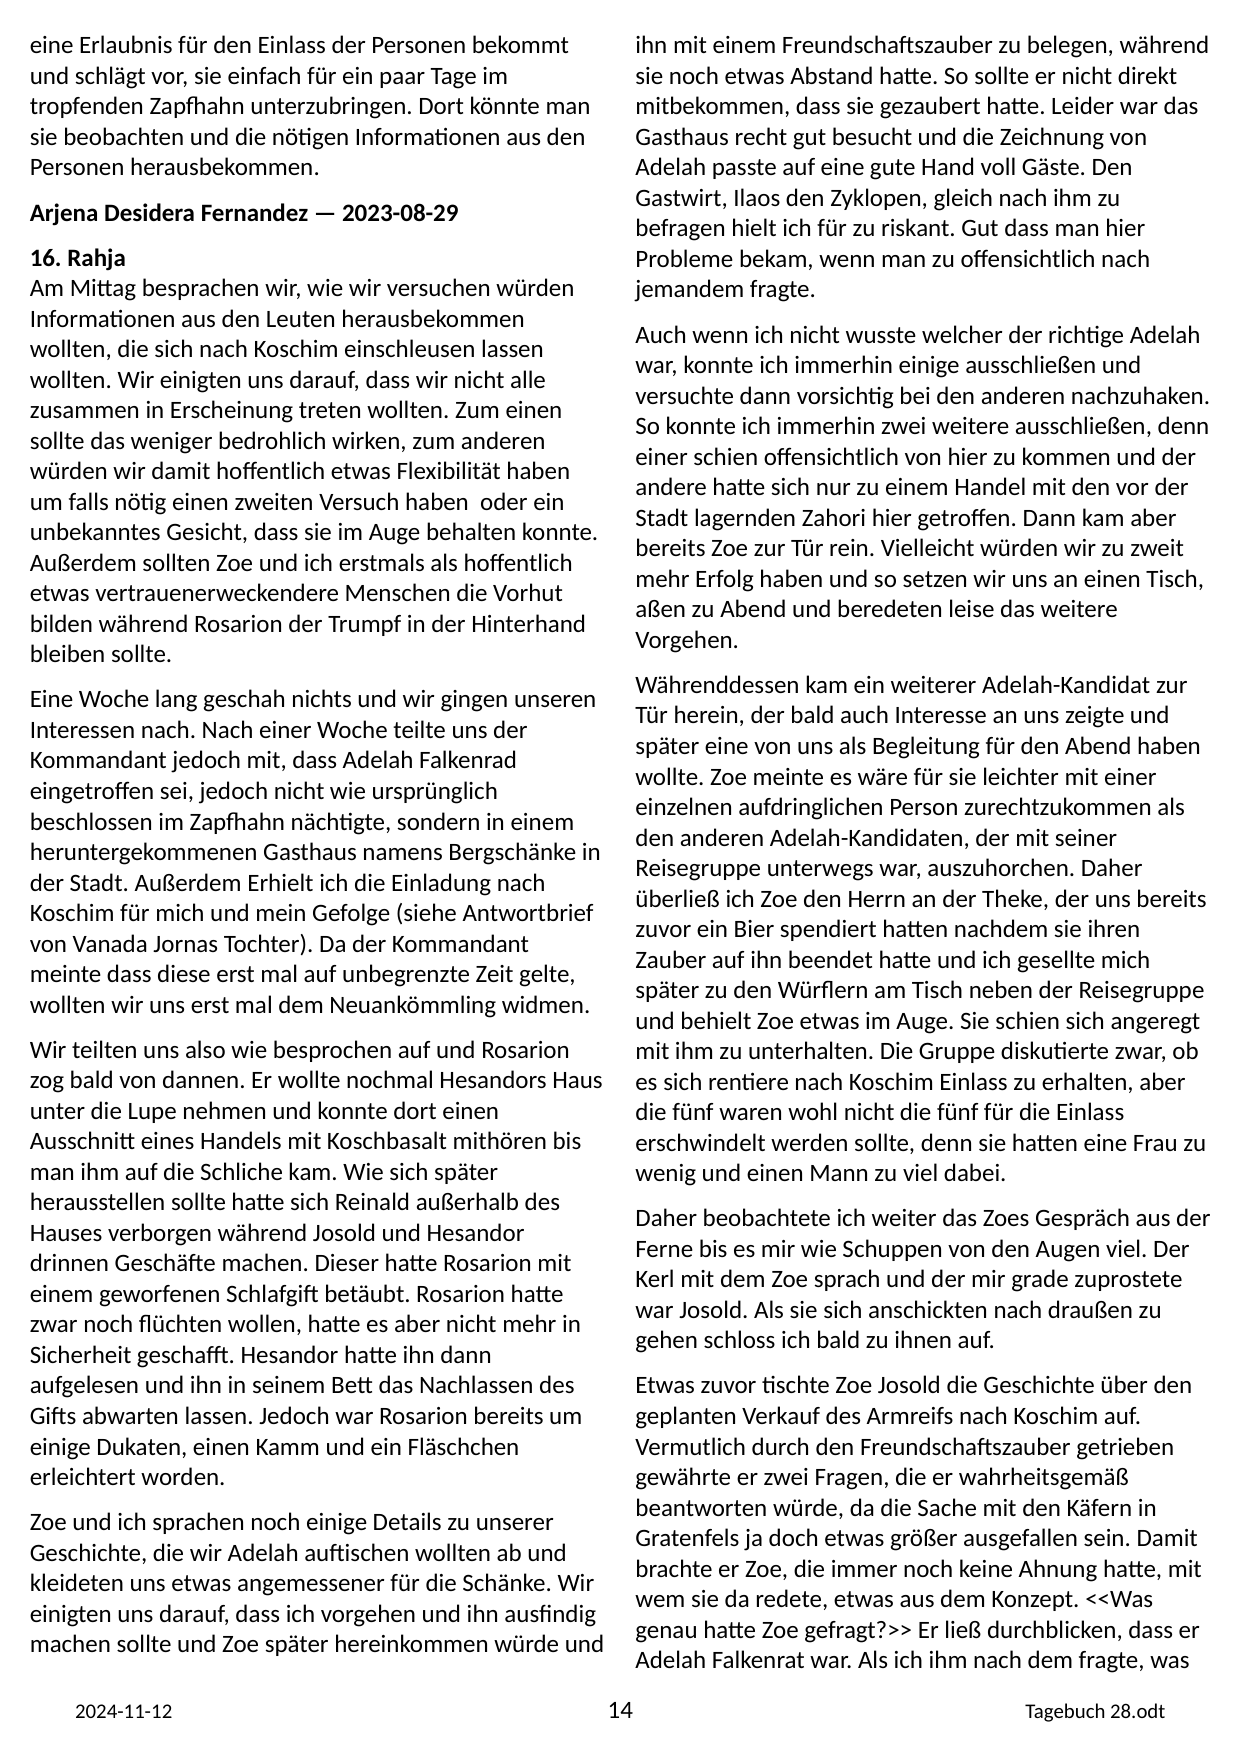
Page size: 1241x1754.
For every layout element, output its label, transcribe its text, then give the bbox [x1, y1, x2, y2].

text Währenddessen kam ein weiterer Adelah-Kandidat zur Tür herein, der bald auch Interesse an uns zeigte und später eine von uns als Begleitung für den Abend haben wollte. Zoe meinte es wäre für sie leichter mit einer einzelnen aufdringlichen Person zurechtzukommen als den anderen Adelah-Kandidaten, der mit seiner Reisegruppe unterwegs war, auszuhorchen. Daher überließ ich Zoe den Herrn an der Theke, der uns bereits zuvor ein Bier spendiert hatten nachdem sie ihren Zauber auf ihn beendet hatte und ich gesellte mich später zu den Würflern am Tisch neben der Reisegruppe und behielt Zoe etwas im Auge. Sie schien sich angeregt mit ihm zu unterhalten. Die Gruppe diskutierte zwar, ob es sich rentiere nach Koschim Einlass zu erhalten, aber die fünf waren wohl nicht die fünf für die Einlass erschwindelt werden sollte, denn sie hatten eine Frau zu wenig und einen Mann zu viel dabei. [635, 669, 1211, 1188]
text Auch wenn ich nicht wusste welcher der richtige Adelah war, konnte ich immerhin einige ausschließen und versuchte dann vorsichtig bei den anderen nachzuhaken. So konnte ich immerhin zwei weitere ausschließen, denn einer schien offensichtlich von hier zu kommen und der andere hatte sich nur zu einem Handel mit den vor der Stadt lagernden Zahori hier getroffen. Dann kam aber bereits Zoe zur Tür rein. Vielleicht würden wir zu zweit mehr Erfolg haben und so setzen wir uns an einen Tisch, aßen zu Abend und beredeten leise das weitere Vorgehen. [635, 319, 1211, 654]
text ihn mit einem Freundschaftszauber zu belegen, während sie noch etwas Abstand hatte. So sollte er nicht direkt mitbekommen, dass sie gezaubert hatte. Leider war das Gasthaus recht gut besucht und die Zeichnung von Adelah passte auf eine gute Hand voll Gäste. Den Gastwirt, Ilaos den Zyklopen, gleich nach ihm zu befragen hielt ich für zu riskant. Gut dass man hier Probleme bekam, wenn man zu offensichtlich nach jemandem fragte. [635, 29, 1211, 304]
text Zoe und ich sprachen noch einige Details zu unserer Geschichte, die wir Adelah auftischen wollten ab und kleideten uns etwas angemessener für die Schänke. Wir einigten uns darauf, dass ich vorgehen und ihn ausfindig machen sollte und Zoe später hereinkommen würde und [29, 1506, 605, 1659]
text Etwas zuvor tischte Zoe Josold die Geschichte über den geplanten Verkauf des Armreifs nach Koschim auf. Vermutlich durch den Freundschaftszauber getrieben gewährte er zwei Fragen, die er wahrheitsgemäß beantworten würde, da die Sache mit den Käfern in Gratenfels ja doch etwas größer ausgefallen sein. Damit brachte er Zoe, die immer noch keine Ahnung hatte, mit wem sie da redete, etwas aus dem Konzept. <<Was genau hatte Zoe gefragt?>> Er ließ durchblicken, dass er Adelah Falkenrat war. Als ich ihm nach dem fragte, was [635, 1370, 1211, 1675]
text Wir teilten uns also wie besprochen auf und Rosarion zog bald von dannen. Er wollte nochmal Hesandors Haus unter die Lupe nehmen und konnte dort einen Ausschnitt eines Handels mit Koschbasalt mithören bis man ihm auf die Schliche kam. Wie sich später herausstellen sollte hatte sich Reinald außerhalb des Hauses verborgen während Josold und Hesandor drinnen Geschäfte machen. Dieser hatte Rosarion mit einem geworfenen Schlafgift betäubt. Rosarion hatte zwar noch flüchten wollen, hatte es aber nicht mehr in Sicherheit geschafft. Hesandor hatte ihn dann aufgelesen und ihn in seinem Bett das Nachlassen des Gifts abwarten lassen. Jedoch war Rosarion bereits um einige Dukaten, einen Kamm und ein Fläschchen erleichtert worden. [29, 1034, 605, 1492]
text eine Erlaubnis für den Einlass der Personen bekommt und schlägt vor, sie einfach für ein paar Tage im tropfenden Zapfhahn unterzubringen. Dort könnte man sie beobachten und die nötigen Informationen aus den Personen herausbekommen. [29, 29, 605, 182]
text Arjena Desidera Fernandez — 2023-08-29 [29, 197, 605, 227]
text 16. Rahja Am Mittag besprachen wir, wie wir versuchen würden Informationen aus den Leuten herausbekommen wollten, die sich nach Koschim einschleusen lassen wollten. Wir einigten uns darauf, dass wir nicht alle zusammen in Erscheinung treten wollten. Zum einen sollte das weniger bedrohlich wirken, zum anderen würden wir damit hoffentlich etwas Flexibilität haben um falls nötig einen zweiten Versuch haben oder ein unbekanntes Gesicht, dass sie im Auge behalten konnte. Außerdem sollten Zoe und ich erstmals als hoffentlich etwas vertrauenerweckendere Menschen die Vorhut bilden während Rosarion der Trumpf in der Hinterhand bleiben sollte. [29, 242, 605, 669]
text Daher beobachtete ich weiter das Zoes Gespräch aus der Ferne bis es mir wie Schuppen von den Augen viel. Der Kerl mit dem Zoe sprach und der mir grade zuprostete war Josold. Als sie sich anschickten nach draußen zu gehen schloss ich bald zu ihnen auf. [635, 1202, 1211, 1355]
text Eine Woche lang geschah nichts und wir gingen unseren Interessen nach. Nach einer Woche teilte uns der Kommandant jedoch mit, dass Adelah Falkenrad eingetroffen sei, jedoch nicht wie ursprünglich beschlossen im Zapfhahn nächtigte, sondern in einem heruntergekommenen Gasthaus namens Bergschänke in der Stadt. Außerdem Erhielt ich die Einladung nach Koschim für mich und mein Gefolge (siehe Antwortbrief von Vanada Jornas Tochter). Da der Kommandant meinte dass diese erst mal auf unbegrenzte Zeit gelte, wollten wir uns erst mal dem Neuankömmling widmen. [29, 684, 605, 1019]
